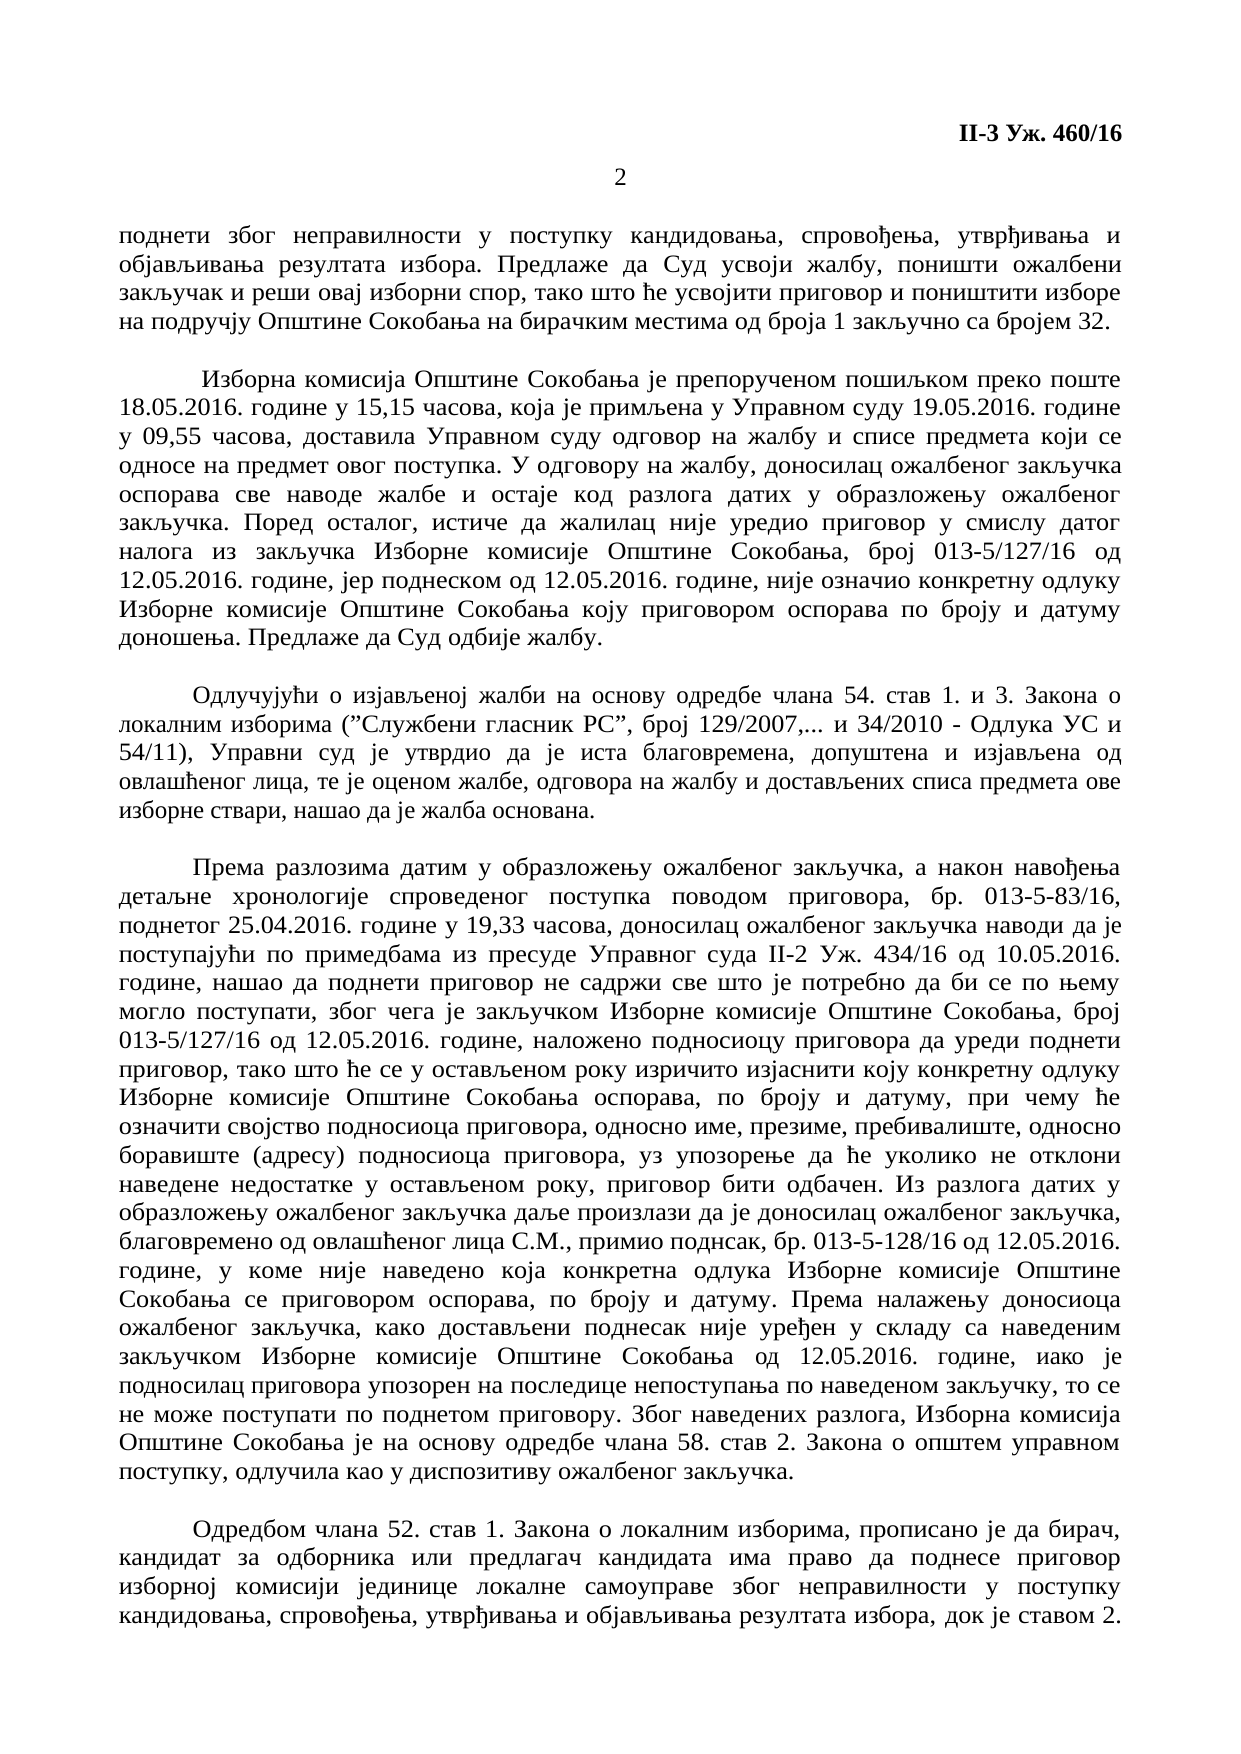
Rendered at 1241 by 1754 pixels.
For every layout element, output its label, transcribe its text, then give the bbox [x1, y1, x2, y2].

text Одлучујући о изјављеној жалби на основу одредбе члана 54. став 1. и 3. Закона о локалним изборима (”Службени гласник РС”, број 129/2007,... и 34/2010 - Одлука УС и 54/11), Управни суд је утврдио да је иста благовремена, допуштена и изјављена од овлашћеног лица, те је оценом жалбе, одговора на жалбу и достављених списа предмета ове изборне ствари, нашао да је жалба основана. [118, 680, 1122, 824]
text Одредбом члана 52. став 1. Закона о локалним изборима, прописано је да бирач, кандидат за одборника или предлагач кандидата има право да поднесе приговор изборној комисији јединице локалне самоуправе због неправилности у поступку кандидовања, спровођења, утврђивања и објављивања резултата избора, док је ставом 2. [118, 1514, 1122, 1629]
text Према разлозима датим у образложењу ожалбеног закључка, а након навођења детаљне хронологије спроведеног поступка поводом приговора, бр. 013-5-83/16, поднетог 25.04.2016. године у 19,33 часова, доносилац ожалбеног закључка наводи да је поступајући по примедбама из пресуде Управног суда II-2 Уж. 434/16 од 10.05.2016. године, нашао да поднети приговор не садржи све што је потребно да би се по њему могло поступати, због чега је закључком Изборне комисије Општине Сокобања, број 013-5/127/16 од 12.05.2016. године, наложено подносиоцу приговора да уреди поднети приговор, тако што ће се у остављеном року изричито изјаснити коју конкретну одлуку Изборне комисије Општине Сокобања оспорава, по броју и датуму, при чему ће означити својство подносиоца приговора, односно име, презиме, пребивалиште, односно боравиште (адресу) подносиоца приговора, уз упозорење да ће уколико не отклони наведене недостатке у остављеном року, приговор бити одбачен. Из разлога датих у образложењу ожалбеног закључка даље произлази да је доносилац ожалбеног закључка, благовремено од овлашћеног лица С.М., примио поднсак, бр. 013-5-128/16 од 12.05.2016. године, у коме није наведено која конкретна одлука Изборне комисије Општине Сокобања се приговором оспорава, по броју и датуму. Према налажењу доносиоца ожалбеног закључка, како достављени поднесак није уређен у складу са наведеним закључком Изборне комисије Општине Сокобања од 12.05.2016. године, иако је подносилац приговора упозорен на последице непоступања по наведеном закључку, то се не може поступати по поднетом приговору. Због наведених разлога, Изборна комисија Општине Сокобања је на основу одредбе члана 58. став 2. Закона о општем управном поступку, одлучила као у диспозитиву ожалбеног закључка. [118, 852, 1122, 1485]
text Изборна комисија Општине Сокобања je препорученом пошиљком преко поште 18.05.2016. године у 15,15 часова, која је примљена у Управном суду 19.05.2016. године у 09,55 часова, доставила Управном суду одговор на жалбу и списе предмета који се односе на предмет овог поступка. У одговору на жалбу, доносилац ожалбеног закључка оспорава све наводе жалбе и остаје код разлога датих у образложењу ожалбеног закључка. Поред осталог, истиче да жалилац није уредио приговор у смислу датог налога из закључка Изборне комисије Општине Сокобања, број 013-5/127/16 од 12.05.2016. године, јер поднеском од 12.05.2016. године, није означио конкретну одлуку Изборне комисије Општине Сокобања коју приговором оспорава по броју и датуму доношења. Предлаже да Суд одбије жалбу. [118, 364, 1122, 651]
text поднети због неправилности у поступку кандидовања, спровођења, утврђивања и објављивања резултата избора. Предлаже да Суд усвоји жалбу, поништи ожалбени закључак и реши овај изборни спор, тако што ће усвојити приговор и поништити изборе на подручју Општине Сокобања на бирачким местима од броја 1 закључно са бројем 32. [118, 220, 1122, 335]
